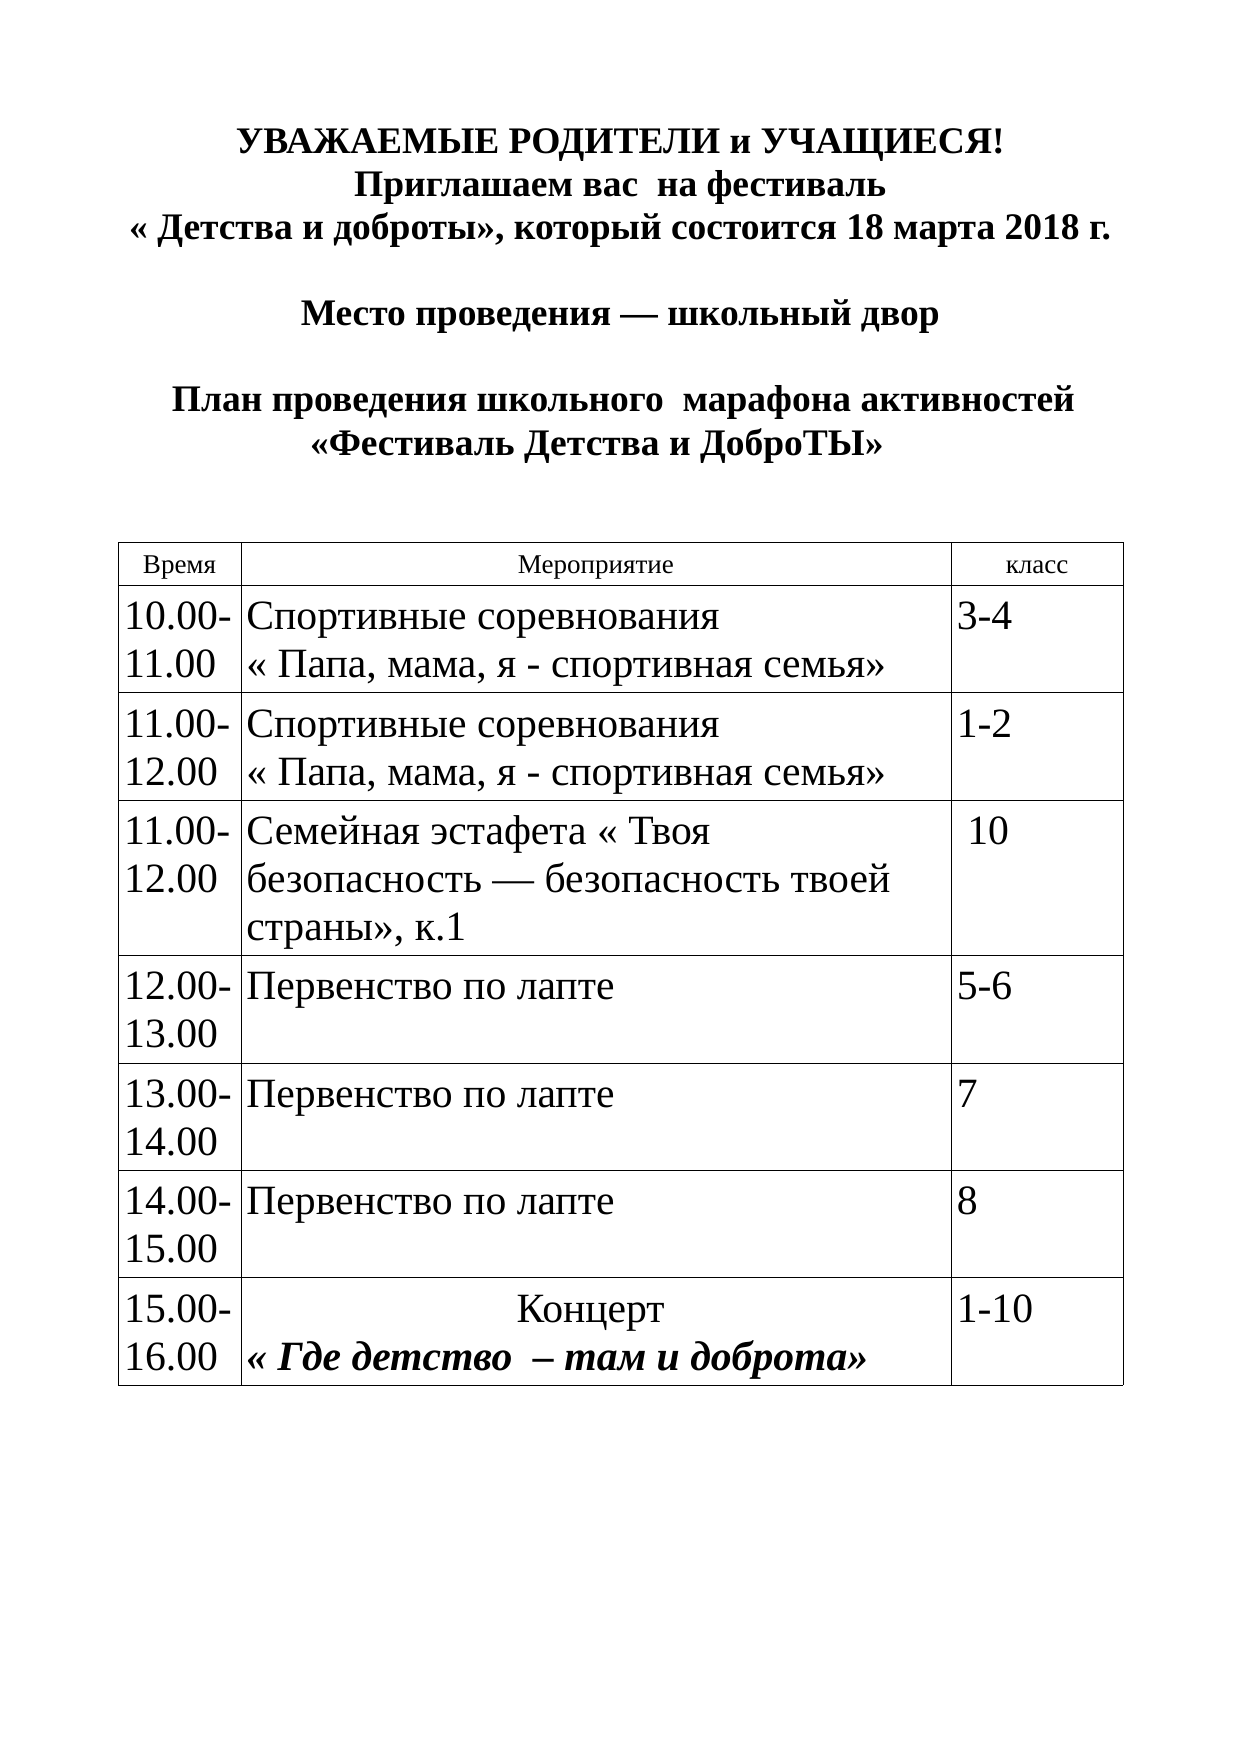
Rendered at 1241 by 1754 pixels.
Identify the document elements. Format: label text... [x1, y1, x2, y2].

table_cell Первенство по лапте [242, 956, 951, 1062]
table_cell 10.00-11.00 [119, 586, 241, 692]
table_cell 7 [952, 1064, 1123, 1170]
table_cell 10 [952, 801, 1123, 955]
table_cell 1-2 [952, 693, 1123, 800]
table_cell 13.00-14.00 [119, 1064, 241, 1170]
table_cell 12.00-13.00 [119, 956, 241, 1062]
table_cell 11.00-12.00 [119, 693, 241, 800]
table_cell Спортивные соревнования « Папа, мама, я - спортивная семья» [242, 586, 951, 692]
table_cell 11.00-12.00 [119, 801, 241, 955]
table_cell 1-10 [952, 1278, 1123, 1384]
table_cell Семейная эстафета « Твоя безопасность — безопасность твоей страны», к.1 [242, 801, 951, 955]
table_header Время [119, 543, 241, 585]
table_cell 14.00-15.00 [119, 1171, 241, 1277]
text «Фестиваль Детства и ДоброТЫ» [118, 420, 1122, 463]
table_cell 15.00-16.00 [119, 1278, 241, 1384]
text УВАЖАЕМЫЕ РОДИТЕЛИ и УЧАЩИЕСЯ! [118, 118, 1122, 161]
table_cell 5-6 [952, 956, 1123, 1062]
table_header Мероприятие [242, 543, 951, 585]
table_cell Спортивные соревнования « Папа, мама, я - спортивная семья» [242, 693, 951, 800]
table_cell Первенство по лапте [242, 1064, 951, 1170]
table_cell Первенство по лапте [242, 1171, 951, 1277]
text « Детства и доброты», который состоится 18 марта 2018 г. [118, 204, 1122, 247]
text Место проведения — школьный двор [118, 291, 1122, 334]
text План проведения школьного марафона активностей [118, 377, 1122, 420]
table_cell 8 [952, 1171, 1123, 1277]
text Приглашаем вас на фестиваль [118, 161, 1122, 204]
table_cell 3-4 [952, 586, 1123, 692]
table_header класс [952, 543, 1123, 585]
table_cell Концерт « Где детство – там и доброта» [242, 1278, 951, 1384]
